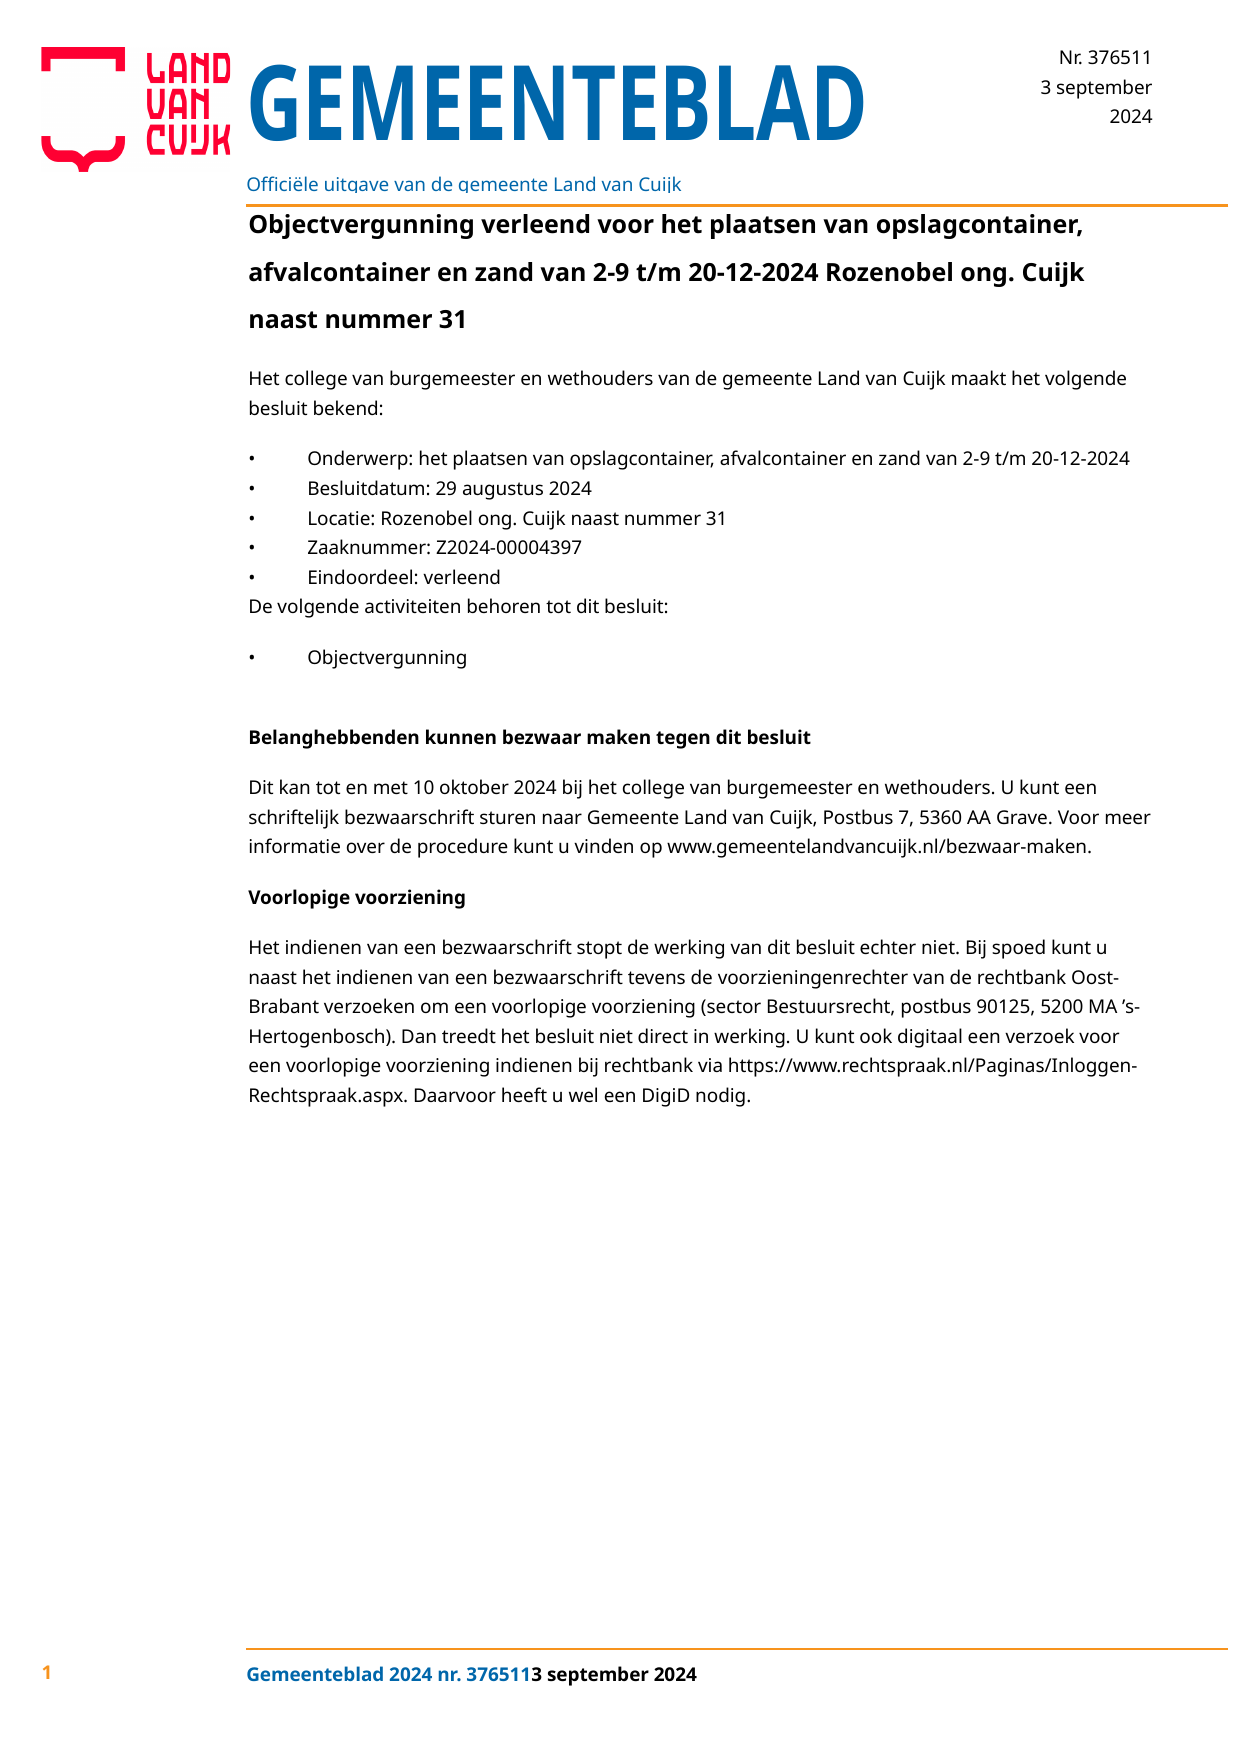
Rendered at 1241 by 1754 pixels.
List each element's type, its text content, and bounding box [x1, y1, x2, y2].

list Locatie: Rozenobel ong. Cuijk naast nummer 31 [248, 505, 1152, 530]
picture [41, 47, 231, 172]
text Het college van burgemeester en wethouders van de gemeente Land van Cuijk maakt het volgende besluit bekend: [248, 366, 1152, 421]
text Dit kan tot en met 10 oktober 2024 bij het college van burgemeester en wethouders. U kunt een schriftelijk bezwaarschrift sturen naar Gemeente Land van Cuijk, Postbus 7, 5360 AA Grave. Voor meer informatie over de procedure kunt u vinden op www.gemeentelandvancuijk.nl/bezwaar-maken. [248, 774, 1152, 859]
text De volgende activiteiten behoren tot dit besluit: [248, 593, 1152, 619]
text Objectvergunning verleend voor het plaatsen van opslagcontainer, afvalcontainer en zand van 2-9 t/m 20-12-2024 Rozenobel ong. Cuijk naast nummer 31 [248, 207, 1152, 336]
list Zaaknummer: Z2024-00004397 [248, 534, 1152, 560]
text Voorlopige voorziening [248, 884, 1152, 909]
list Besluitdatum: 29 augustus 2024 [248, 475, 1152, 501]
list Eindoordeel: verleend [248, 564, 1152, 589]
text Het indienen van een bezwaarschrift stopt de werking van dit besluit echter niet. Bij spoed kunt u naast het indienen van een bezwaarschrift tevens de voorzieningenrechter van de rechtbank Oost-Brabant verzoeken om een voorlopige voorziening (sector Bestuursrecht, postbus 90125, 5200 MA ’s-Hertogenbosch). Dan treedt het besluit niet direct in werking. U kunt ook digitaal een verzoek voor een voorlopige voorziening indienen bij rechtbank via https://www.rechtspraak.nl/Paginas/Inloggen-Rechtspraak.aspx. Daarvoor heeft u wel een DigiD nodig. [248, 934, 1152, 1108]
list Onderwerp: het plaatsen van opslagcontainer, afvalcontainer en zand van 2-9 t/m 20-12-2024 [248, 446, 1152, 471]
list Objectvergunning [248, 644, 1152, 669]
text Belanghebbenden kunnen bezwaar maken tegen dit besluit [248, 724, 1152, 749]
